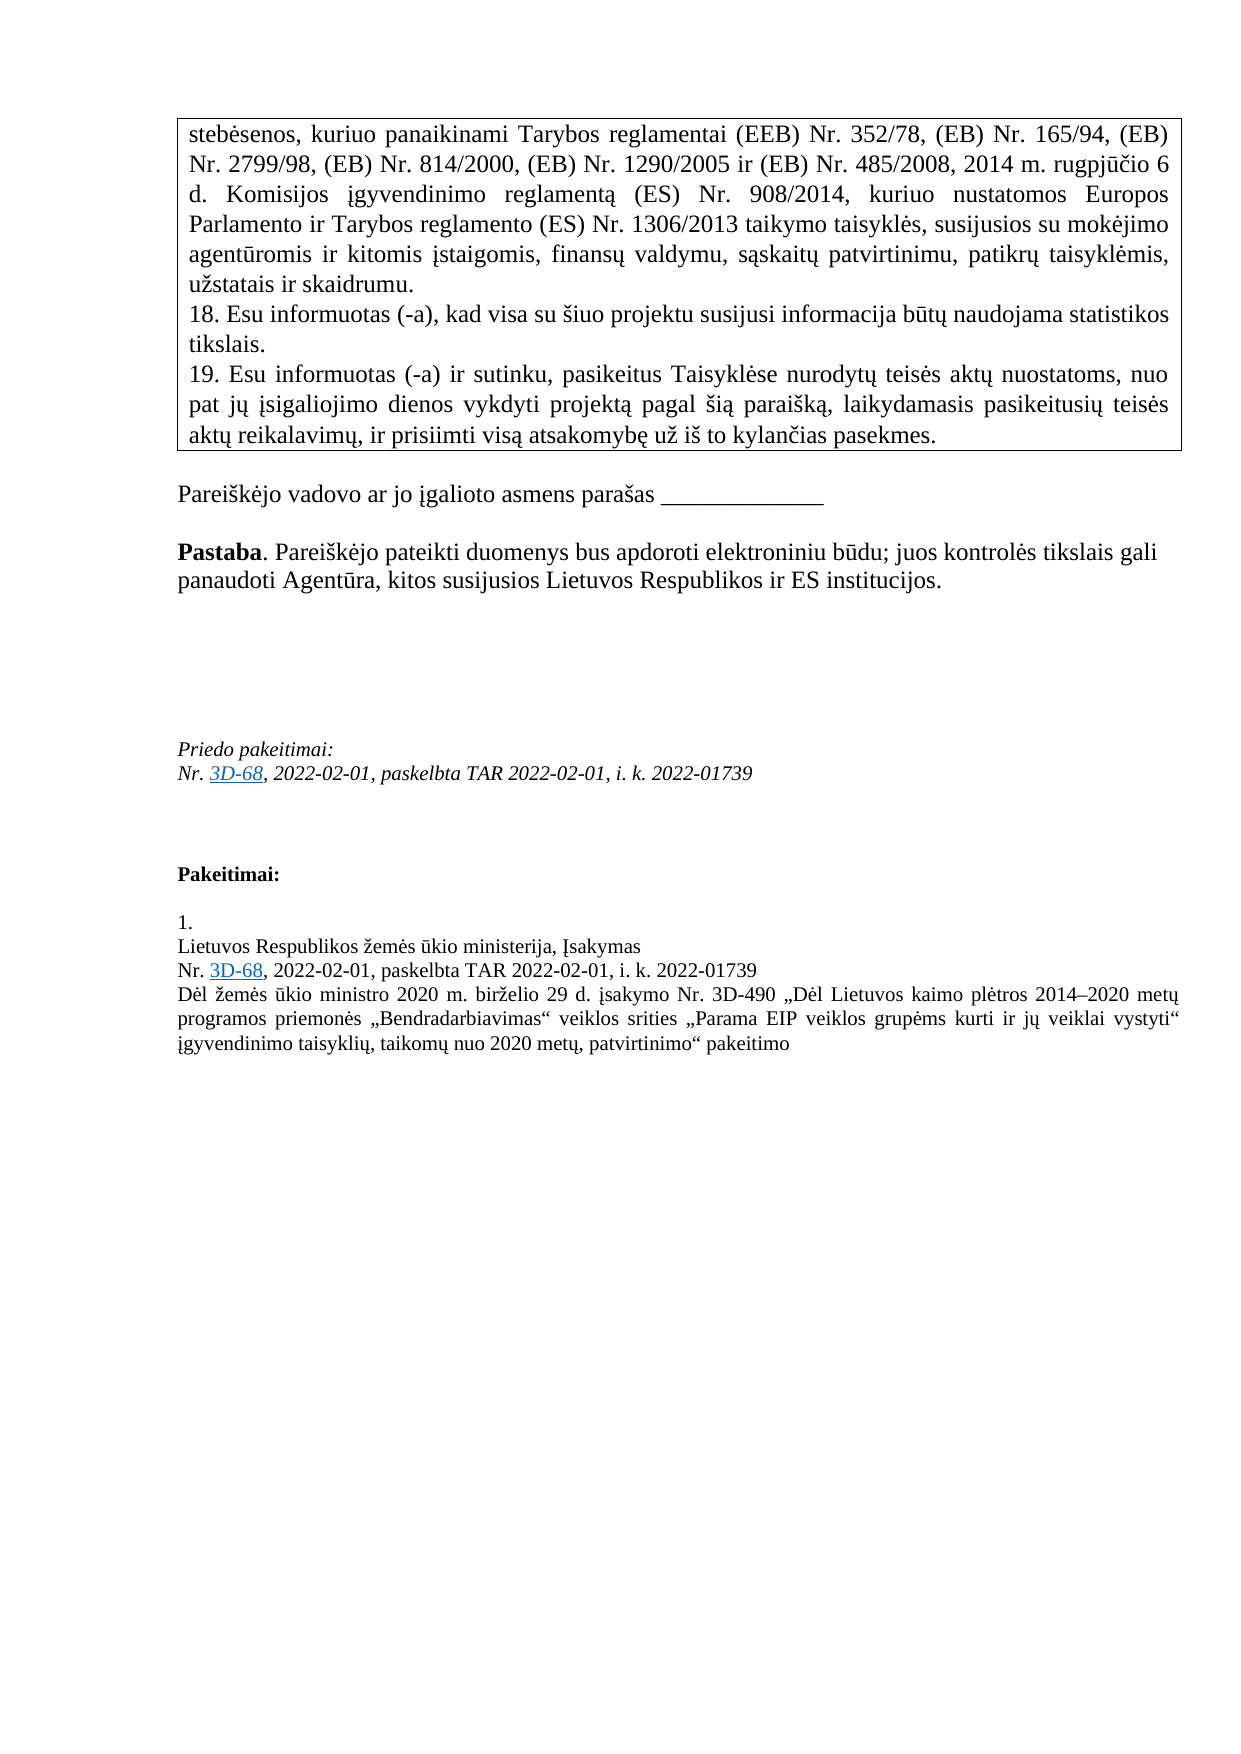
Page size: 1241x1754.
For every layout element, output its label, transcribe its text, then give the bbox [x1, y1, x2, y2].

table_header stebėsenos, kuriuo panaikinami Tarybos reglamentai (EEB) Nr. 352/78, (EB) Nr. 165/94, (EB) Nr. 2799/98, (EB) Nr. 814/2000, (EB) Nr. 1290/2005 ir (EB) Nr. 485/2008, 2014 m. rugpjūčio 6 d. Komisijos įgyvendinimo reglamentą (ES) Nr. 908/2014, kuriuo nustatomos Europos Parlamento ir Tarybos reglamento (ES) Nr. 1306/2013 taikymo taisyklės, susijusios su mokėjimo agentūromis ir kitomis įstaigomis, finansų valdymu, sąskaitų patvirtinimu, patikrų taisyklėmis, užstatais ir skaidrumu. 18. Esu informuotas (-a), kad visa su šiuo projektu susijusi informacija būtų naudojama statistikos tikslais. 19. Esu informuotas (-a) ir sutinku, pasikeitus Taisyklėse nurodytų teisės aktų nuostatoms, nuo pat jų įsigaliojimo dienos vykdyti projektą pagal šią paraišką, laikydamasis pasikeitusių teisės aktų reikalavimų, ir prisiimti visą atsakomybę už iš to kylančias pasekmes. [178, 119, 1181, 450]
text Pareiškėjo vadovo ar jo įgalioto asmens parašas _____________ [177, 479, 1181, 508]
text Nr. 3D-68, 2022-02-01, paskelbta TAR 2022-02-01, i. k. 2022-01739 [177, 958, 1181, 982]
text 1. [177, 910, 1181, 934]
text Dėl žemės ūkio ministro 2020 m. birželio 29 d. įsakymo Nr. 3D-490 „Dėl Lietuvos kaimo plėtros 2014–2020 metų programos priemonės „Bendradarbiavimas“ veiklos srities „Parama EIP veiklos grupėms kurti ir jų veiklai vystyti“ įgyvendinimo taisyklių, taikomų nuo 2020 metų, patvirtinimo“ pakeitimo [177, 982, 1181, 1054]
text Pastaba. Pareiškėjo pateikti duomenys bus apdoroti elektroniniu būdu; juos kontrolės tikslais gali panaudoti Agentūra, kitos susijusios Lietuvos Respublikos ir ES institucijos. [177, 537, 1181, 594]
text Pakeitimai: [177, 862, 1181, 886]
text Lietuvos Respublikos žemės ūkio ministerija, Įsakymas [177, 934, 1181, 958]
text Nr. 3D-68, 2022-02-01, paskelbta TAR 2022-02-01, i. k. 2022-01739 [177, 761, 1181, 785]
text Priedo pakeitimai: [177, 737, 1181, 761]
